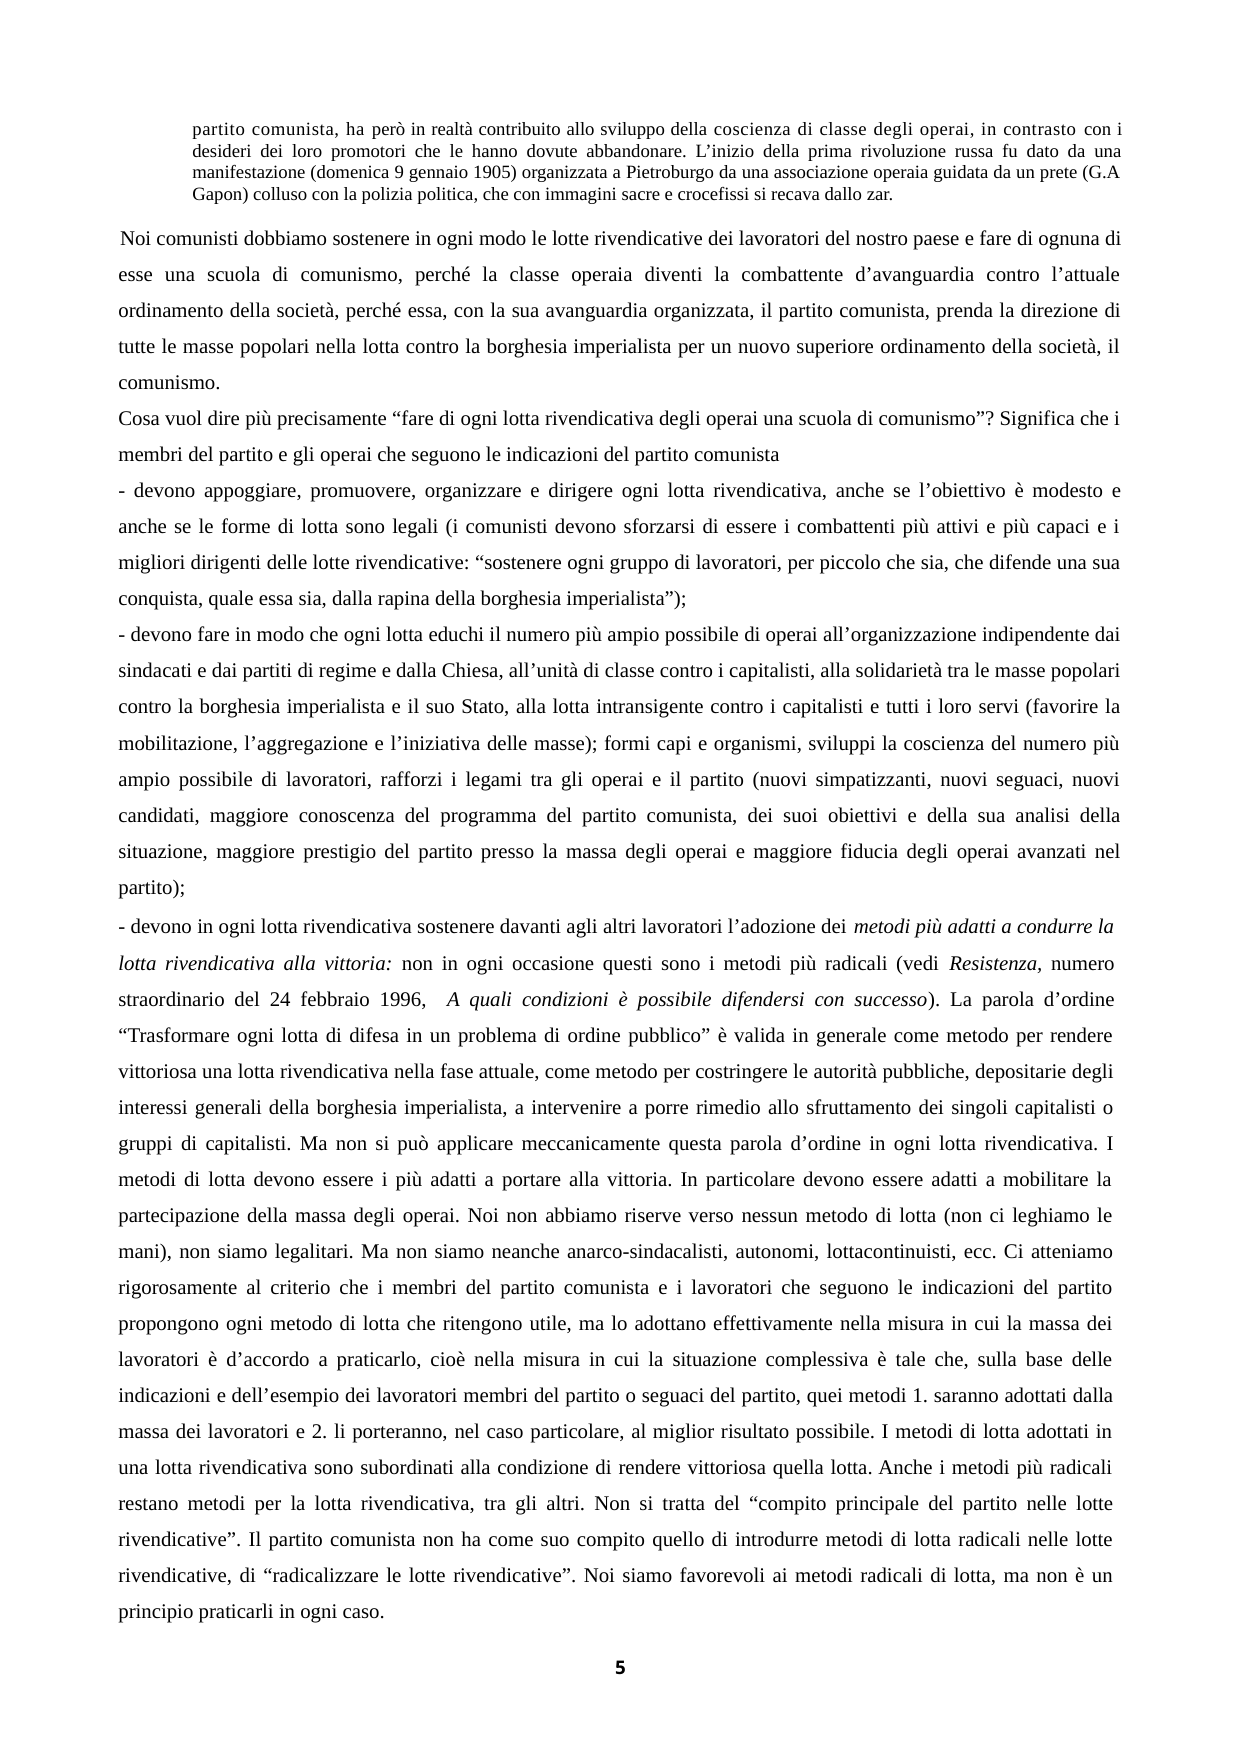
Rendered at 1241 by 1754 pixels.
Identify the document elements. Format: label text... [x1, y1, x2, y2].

text - devono in ogni lotta rivendicativa sostenere davanti agli altri lavoratori l’adozione dei metodi più adatti a condurre la lotta rivendicativa alla vittoria: non in ogni occasione questi sono i metodi più radicali (vedi Resistenza, numero straordinario del 24 febbraio 1996, A quali condizioni è possibile difendersi con successo). La parola d’ordine “Trasformare ogni lotta di difesa in un problema di ordine pubblico” è valida in generale come metodo per rendere vittoriosa una lotta rivendicativa nella fase attuale, come metodo per costringere le autorità pubbliche, depositarie degli interessi generali della borghesia imperialista, a intervenire a porre rimedio allo sfruttamento dei singoli capitalisti o gruppi di capitalisti. Ma non si può applicare meccanicamente questa parola d’ordine in ogni lotta rivendicativa. I metodi di lotta devono essere i più adatti a portare alla vittoria. In particolare devono essere adatti a mobilitare la partecipazione della massa degli operai. Noi non abbiamo riserve verso nessun metodo di lotta (non ci leghiamo le mani), non siamo legalitari. Ma non siamo neanche anarco-sindacalisti, autonomi, lottacontinuisti, ecc. Ci atteniamo rigorosamente al criterio che i membri del partito comunista e i lavoratori che seguono le indicazioni del partito propongono ogni metodo di lotta che ritengono utile, ma lo adottano effettivamente nella misura in cui la massa dei lavoratori è d’accordo a praticarlo, cioè nella misura in cui la situazione complessiva è tale che, sulla base delle indicazioni e dell’esempio dei lavoratori membri del partito o seguaci del partito, quei metodi 1. saranno adottati dalla massa dei lavoratori e 2. li porteranno, nel caso particolare, al miglior risultato possibile. I metodi di lotta adottati in una lotta rivendicativa sono subordinati alla condizione di rendere vittoriosa quella lotta. Anche i metodi più radicali restano metodi per la lotta rivendicativa, tra gli altri. Non si tratta del “compito principale del partito nelle lotte rivendicative”. Il partito comunista non ha come suo compito quello di introdurre metodi di lotta radicali nelle lotte rivendicative, di “radicalizzare le lotte rivendicative”. Noi siamo favorevoli ai metodi radicali di lotta, ma non è un principio praticarli in ogni caso. [118, 914, 1114, 1623]
text - devono appoggiare, promuovere, organizzare e dirigere ogni lotta rivendicativa, anche se l’obiettivo è modesto e anche se le forme di lotta sono legali (i comunisti devono sforzarsi di essere i combattenti più attivi e più capaci e i migliori dirigenti delle lotte rivendicative: “sostenere ogni gruppo di lavoratori, per piccolo che sia, che difende una sua conquista, quale essa sia, dalla rapina della borghesia imperialista”); [118, 478, 1122, 610]
text - devono fare in modo che ogni lotta educhi il numero più ampio possibile di operai all’organizzazione indipendente dai sindacati e dai partiti di regime e dalla Chiesa, all’unità di classe contro i capitalisti, alla solidarietà tra le masse popolari contro la borghesia imperialista e il suo Stato, alla lotta intransigente contro i capitalisti e tutti i loro servi (favorire la mobilitazione, l’aggregazione e l’iniziativa delle masse); formi capi e organismi, sviluppi la coscienza del numero più ampio possibile di lavoratori, rafforzi i legami tra gli operai e il partito (nuovi simpatizzanti, nuovi seguaci, nuovi candidati, maggiore conoscenza del programma del partito comunista, dei suoi obiettivi e della sua analisi della situazione, maggiore prestigio del partito presso la massa degli operai e maggiore fiducia degli operai avanzati nel partito); [118, 622, 1122, 899]
text Cosa vuol dire più precisamente “fare di ogni lotta rivendicativa degli operai una scuola di comunismo”? Significa che i membri del partito e gli operai che seguono le indicazioni del partito comunista [118, 406, 1122, 466]
text partito comunista, ha però in realtà contribuito allo sviluppo della coscienza di classe degli operai, in contrasto con i desideri dei loro promotori che le hanno dovute abbandonare. L’inizio della prima rivoluzione russa fu dato da una manifestazione (domenica 9 gennaio 1905) organizzata a Pietroburgo da una associazione operaia guidata da un prete (G.A Gapon) colluso con la polizia politica, che con immagini sacre e crocefissi si recava dallo zar. [192, 118, 1122, 204]
text Noi comunisti dobbiamo sostenere in ogni modo le lotte rivendicative dei lavoratori del nostro paese e fare di ognuna di esse una scuola di comunismo, perché la classe operaia diventi la combattente d’avanguardia contro l’attuale ordinamento della società, perché essa, con la sua avanguardia organizzata, il partito comunista, prenda la direzione di tutte le masse popolari nella lotta contro la borghesia imperialista per un nuovo superiore ordinamento della società, il comunismo. [118, 226, 1122, 394]
